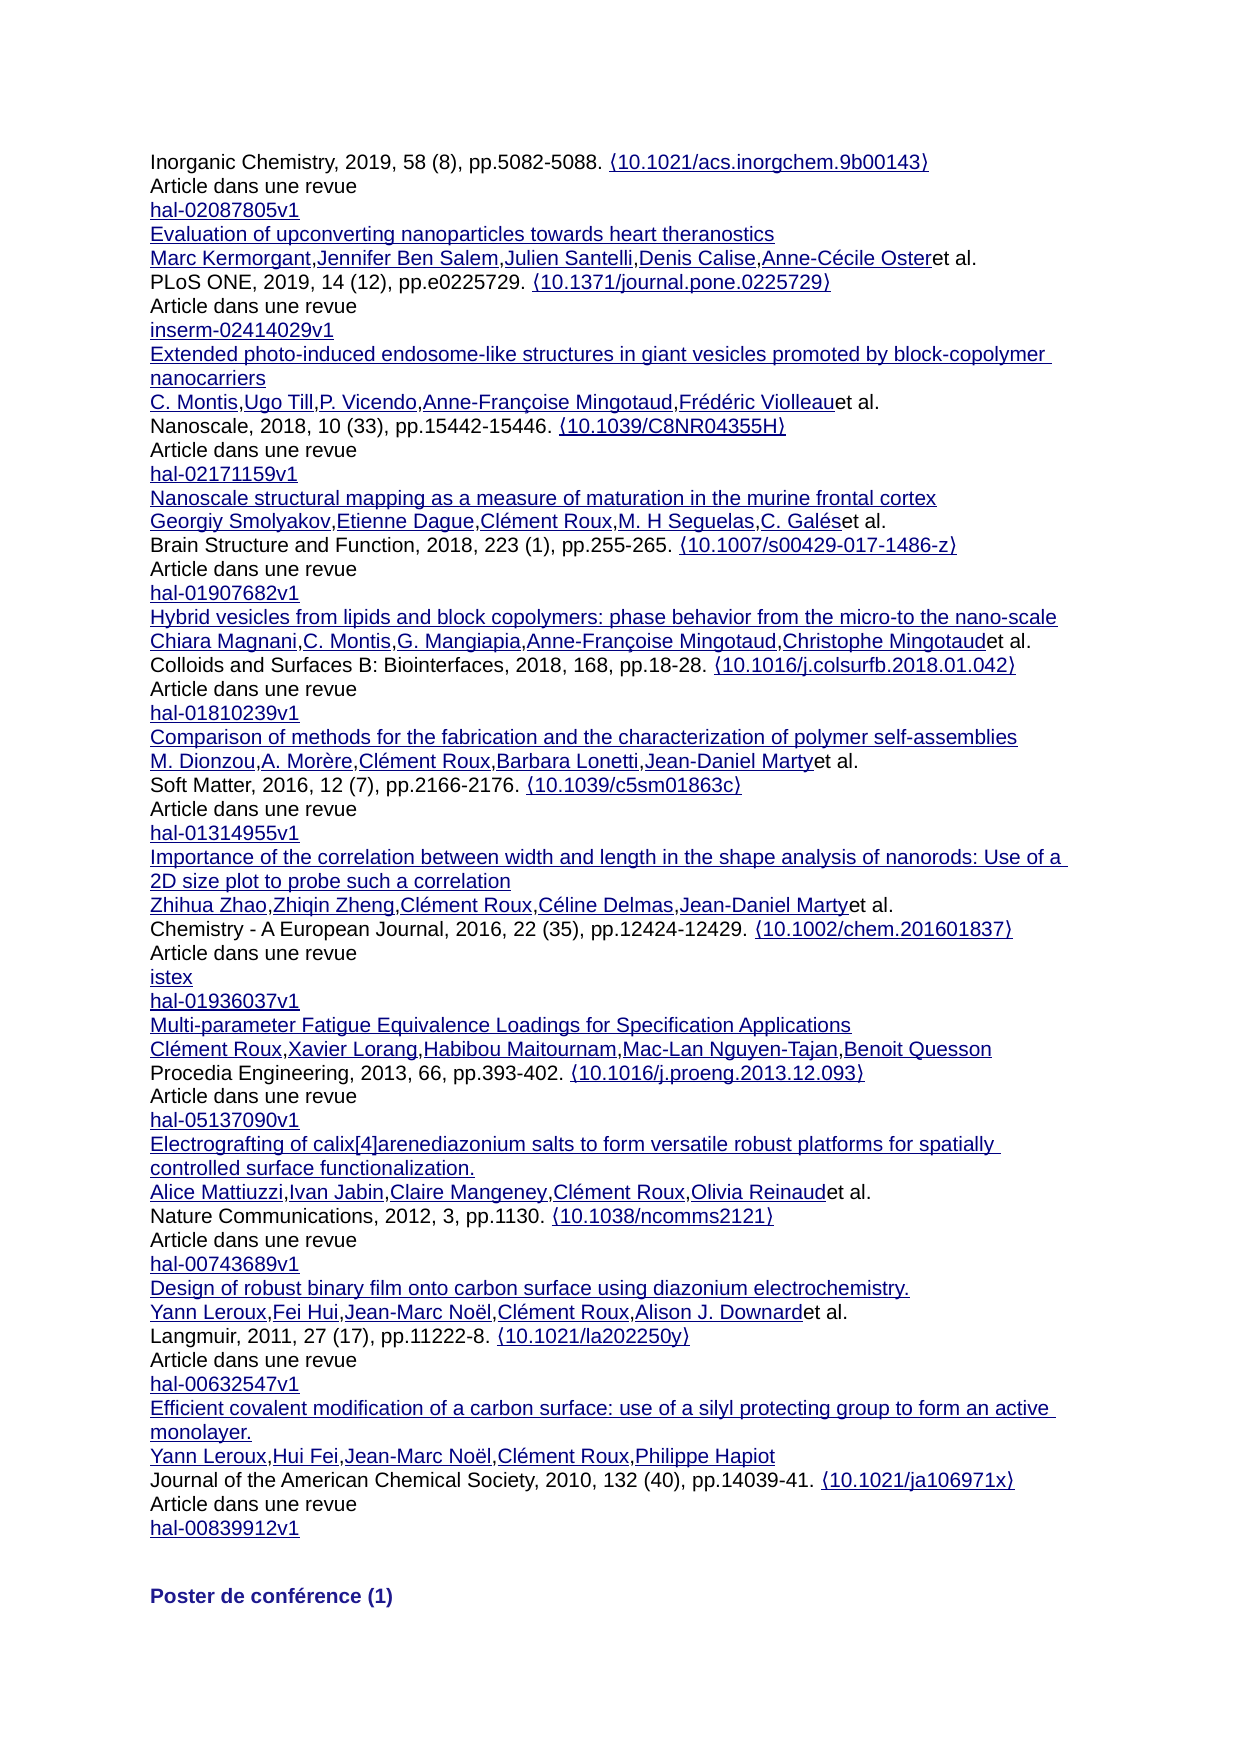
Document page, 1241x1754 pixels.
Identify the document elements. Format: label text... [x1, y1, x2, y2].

table_cell Inorganic Chemistry, 2019, 58 (8), pp.5082-5088. ⟨10.1021/acs.inorgchem.9b00143⟩ Article dans une revue hal-02087805v1 [150, 150, 1090, 222]
table_cell Efficient covalent modification of a carbon surface: use of a silyl protecting group to form an active monolayer. Yann Leroux,Hui Fei,Jean-Marc Noël,Clément Roux,Philippe Hapiot Journal of the American Chemical Society, 2010, 132 (40), pp.14039-41. ⟨10.1021/ja106971x⟩ Article dans une revue hal-00839912v1 [150, 1396, 1090, 1539]
table_cell Extended photo-induced endosome-like structures in giant vesicles promoted by block-copolymer nanocarriers C. Montis,Ugo Till,P. Vicendo,Anne-Françoise Mingotaud,Frédéric Violleauet al. Nanoscale, 2018, 10 (33), pp.15442-15446. ⟨10.1039/C8NR04355H⟩ Article dans une revue hal-02171159v1 [150, 342, 1090, 485]
subtitle Poster de conférence (1) [150, 1584, 1090, 1608]
table_cell Importance of the correlation between width and length in the shape analysis of nanorods: Use of a 2D size plot to probe such a correlation Zhihua Zhao,Zhiqin Zheng,Clément Roux,Céline Delmas,Jean-Daniel Martyet al. Chemistry - A European Journal, 2016, 22 (35), pp.12424-12429. ⟨10.1002/chem.201601837⟩ Article dans une revue istex hal-01936037v1 [150, 845, 1090, 1012]
table_cell Evaluation of upconverting nanoparticles towards heart theranostics Marc Kermorgant,Jennifer Ben Salem,Julien Santelli,Denis Calise,Anne-Cécile Osteret al. PLoS ONE, 2019, 14 (12), pp.e0225729. ⟨10.1371/journal.pone.0225729⟩ Article dans une revue inserm-02414029v1 [150, 222, 1090, 342]
table_cell Hybrid vesicles from lipids and block copolymers: phase behavior from the micro-to the nano-scale Chiara Magnani,C. Montis,G. Mangiapia,Anne-Françoise Mingotaud,Christophe Mingotaudet al. Colloids and Surfaces B: Biointerfaces, 2018, 168, pp.18-28. ⟨10.1016/j.colsurfb.2018.01.042⟩ Article dans une revue hal-01810239v1 [150, 605, 1090, 725]
table_cell Design of robust binary film onto carbon surface using diazonium electrochemistry. Yann Leroux,Fei Hui,Jean-Marc Noël,Clément Roux,Alison J. Downardet al. Langmuir, 2011, 27 (17), pp.11222-8. ⟨10.1021/la202250y⟩ Article dans une revue hal-00632547v1 [150, 1276, 1090, 1396]
table_cell Multi-parameter Fatigue Equivalence Loadings for Specification Applications Clément Roux,Xavier Lorang,Habibou Maitournam,Mac-Lan Nguyen-Tajan,Benoit Quesson Procedia Engineering, 2013, 66, pp.393-402. ⟨10.1016/j.proeng.2013.12.093⟩ Article dans une revue hal-05137090v1 [150, 1013, 1090, 1132]
table_cell Nanoscale structural mapping as a measure of maturation in the murine frontal cortex Georgiy Smolyakov,Etienne Dague,Clément Roux,M. H Seguelas,C. Galéset al. Brain Structure and Function, 2018, 223 (1), pp.255-265. ⟨10.1007/s00429-017-1486-z⟩ Article dans une revue hal-01907682v1 [150, 485, 1090, 605]
table_cell Electrografting of calix[4]arenediazonium salts to form versatile robust platforms for spatially controlled surface functionalization. Alice Mattiuzzi,Ivan Jabin,Claire Mangeney,Clément Roux,Olivia Reinaudet al. Nature Communications, 2012, 3, pp.1130. ⟨10.1038/ncomms2121⟩ Article dans une revue hal-00743689v1 [150, 1132, 1090, 1276]
table_cell Comparison of methods for the fabrication and the characterization of polymer self-assemblies M. Dionzou,A. Morère,Clément Roux,Barbara Lonetti,Jean-Daniel Martyet al. Soft Matter, 2016, 12 (7), pp.2166-2176. ⟨10.1039/c5sm01863c⟩ Article dans une revue hal-01314955v1 [150, 725, 1090, 845]
